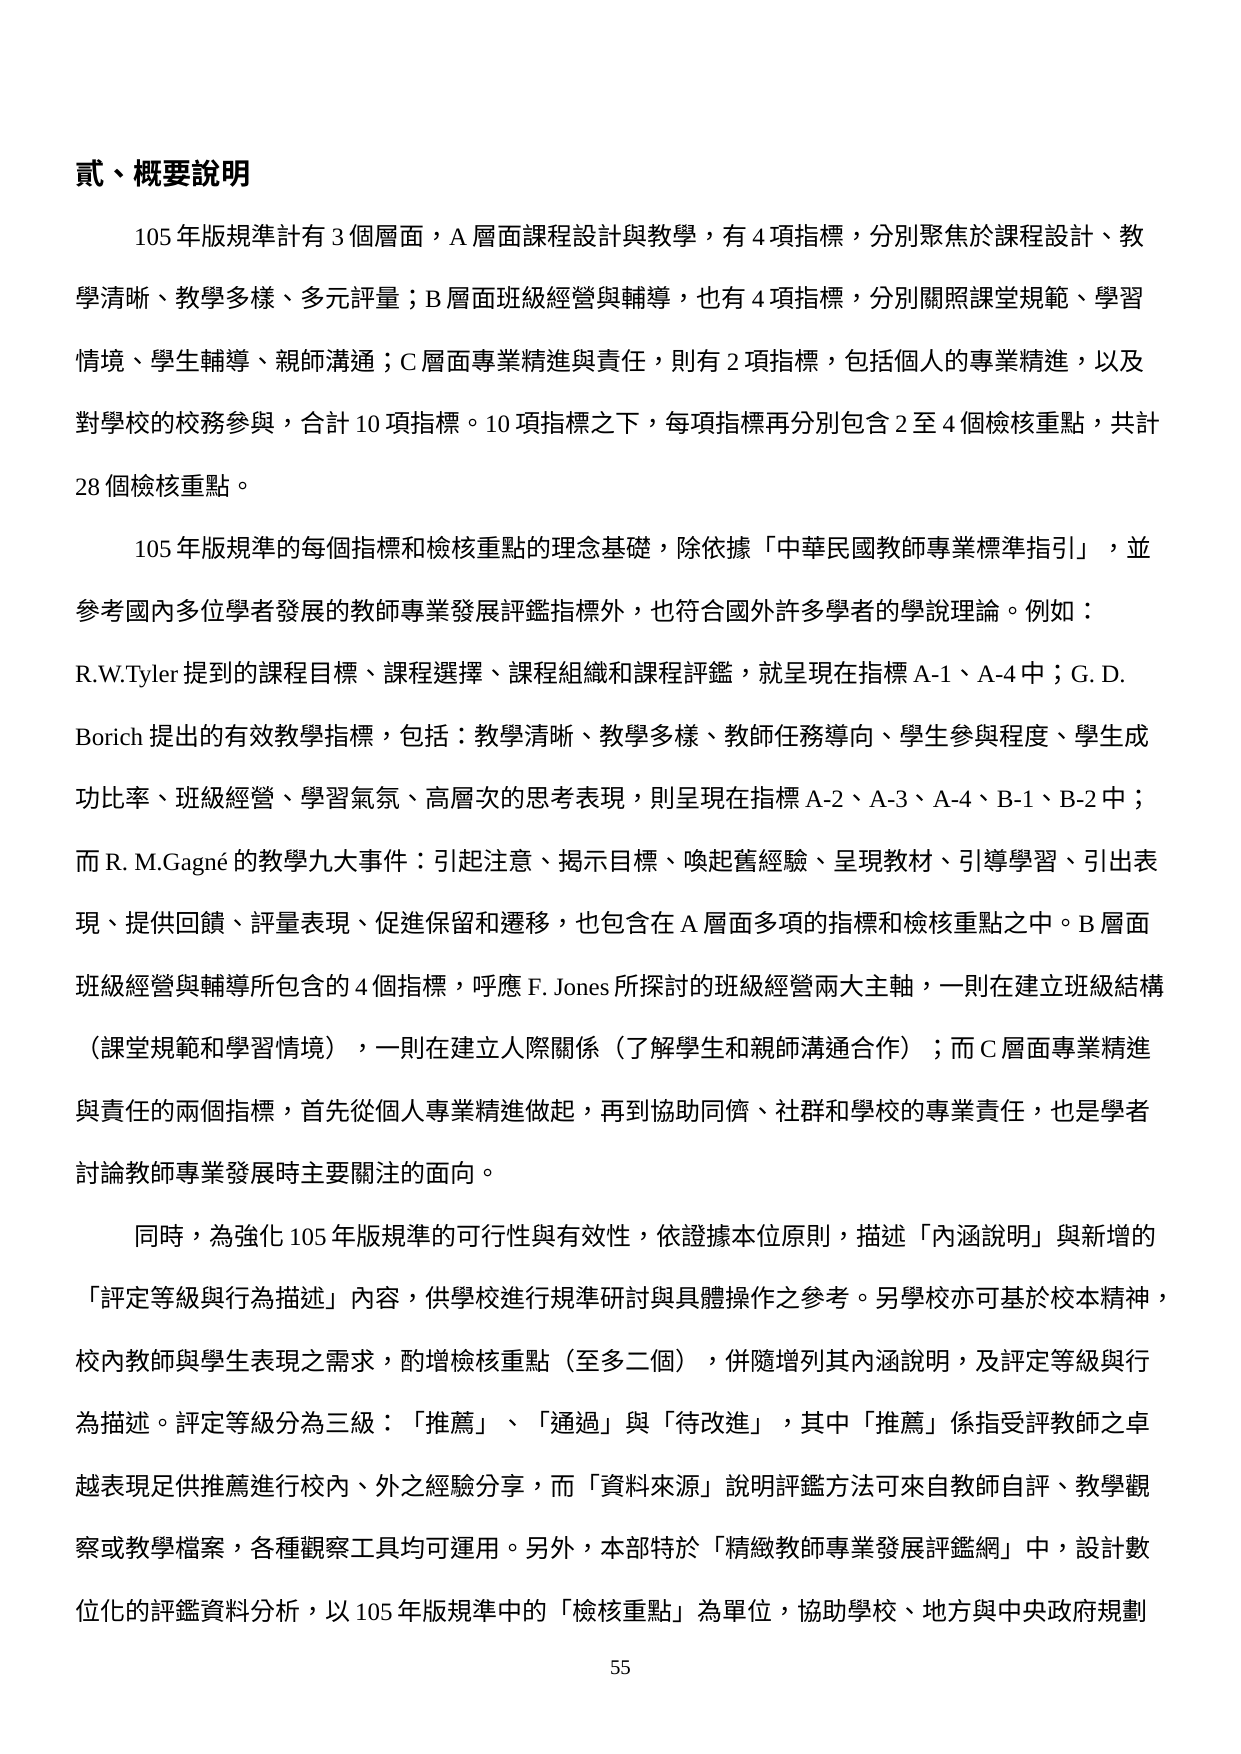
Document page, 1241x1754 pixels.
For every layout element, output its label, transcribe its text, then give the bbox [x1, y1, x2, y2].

text 同時，為強化105年版規準的可行性與有效性，依證據本位原則，描述「內涵說明」與新增的「評定等級與行為描述」內容，供學校進行規準研討與具體操作之參考。另學校亦可基於校本精神，校內教師與學生表現之需求，酌增檢核重點（至多二個），併隨增列其內涵說明，及評定等級與行為描述。評定等級分為三級：「推薦」、「通過」與「待改進」，其中「推薦」係指受評教師之卓越表現足供推薦進行校內、外之經驗分享，而「資料來源」說明評鑑方法可來自教師自評、教學觀察或教學檔案，各種觀察工具均可運用。另外，本部特於「精緻教師專業發展評鑑網」中，設計數位化的評鑑資料分析，以105年版規準中的「檢核重點」為單位，協助學校、地方與中央政府規劃基於評鑑結果的專業成長計畫，並據以辦理專業成長活動。 [75, 1193, 1165, 1630]
text 貳、概要說明 [75, 130, 1165, 193]
text 105年版規準的每個指標和檢核重點的理念基礎，除依據「中華民國教師專業標準指引」，並參考國內多位學者發展的教師專業發展評鑑指標外，也符合國外許多學者的學說理論。例如：R.W.Tyler提到的課程目標、課程選擇、課程組織和課程評鑑，就呈現在指標A-1、A-4中；G. D. Borich 提出的有效教學指標，包括：教學清晰、教學多樣、教師任務導向、學生參與程度、學生成功比率、班級經營、學習氣氛、高層次的思考表現，則呈現在指標A-2、A-3、A-4、B-1、B-2中；而R. M.Gagné的教學九大事件：引起注意、揭示目標、喚起舊經驗、呈現教材、引導學習、引出表現、提供回饋、評量表現、促進保留和遷移，也包含在A層面多項的指標和檢核重點之中。B層面班級經營與輔導所包含的4個指標，呼應F. Jones所探討的班級經營兩大主軸，一則在建立班級結構（課堂規範和學習情境），一則在建立人際關係（了解學生和親師溝通合作）；而C層面專業精進與責任的兩個指標，首先從個人專業精進做起，再到協助同儕、社群和學校的專業責任，也是學者討論教師專業發展時主要關注的面向。 [75, 505, 1165, 1193]
text 105年版規準計有3個層面，A層面課程設計與教學，有4項指標，分別聚焦於課程設計、教學清晰、教學多樣、多元評量；B層面班級經營與輔導，也有4項指標，分別關照課堂規範、學習情境、學生輔導、親師溝通；C層面專業精進與責任，則有2項指標，包括個人的專業精進，以及對學校的校務參與，合計10項指標。10項指標之下，每項指標再分別包含2至4個檢核重點，共計28個檢核重點。 [75, 193, 1165, 505]
